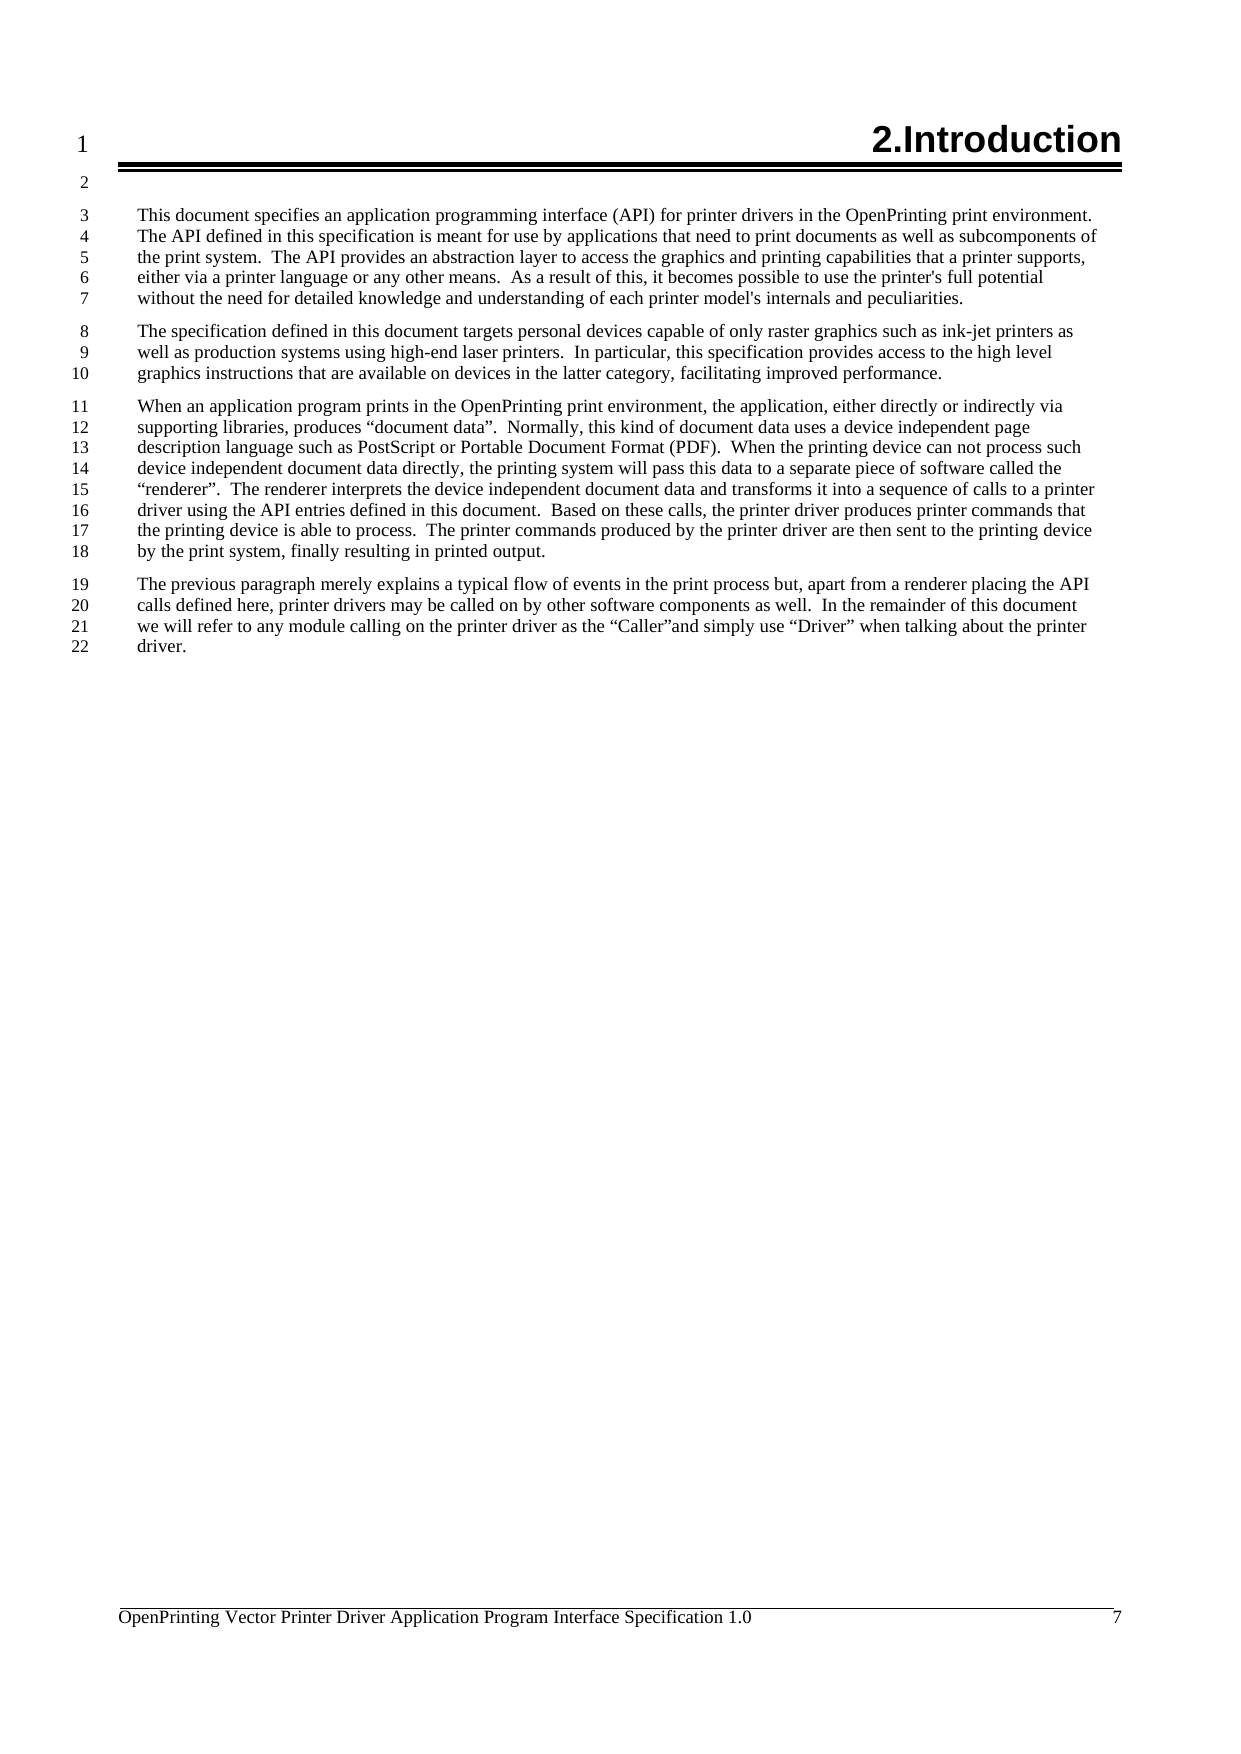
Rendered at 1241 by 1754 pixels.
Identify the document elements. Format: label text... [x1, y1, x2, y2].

text This document specifies an application programming interface (API) for printer drivers in the OpenPrinting print environment. The API defined in this specification is meant for use by applications that need to print documents as well as subcomponents of the print system. The API provides an abstraction layer to access the graphics and printing capabilities that a printer supports, either via a printer language or any other means. As a result of this, it becomes possible to use the printer's full potential without the need for detailed knowledge and understanding of each printer model's internals and peculiarities. [137, 205, 1103, 308]
text The previous paragraph merely explains a typical flow of events in the print process but, apart from a renderer placing the API calls defined here, printer drivers may be called on by other software components as well. In the remainder of this document we will refer to any module calling on the printer driver as the “Caller”and simply use “Driver” when talking about the printer driver. [137, 574, 1103, 657]
text When an application program prints in the OpenPrinting print environment, the application, either directly or indirectly via supporting libraries, produces “document data”. Normally, this kind of document data uses a device independent page description language such as PostScript or Portable Document Format (PDF). When the printing device can not process such device independent document data directly, the printing system will pass this data to a separate piece of software called the “renderer”. The renderer interprets the device independent document data and transforms it into a sequence of calls to a printer driver using the API entries defined in this document. Based on these calls, the printer driver produces printer commands that the printing device is able to process. The printer commands produced by the printer driver are then sent to the printing device by the print system, finally resulting in printed output. [137, 396, 1103, 561]
subtitle Introduction [118, 118, 1122, 162]
text The specification defined in this document targets personal devices capable of only raster graphics such as ink-jet printers as well as production systems using high-end laser printers. In particular, this specification provides access to the high level graphics instructions that are available on devices in the latter category, facilitating improved performance. [137, 321, 1103, 383]
